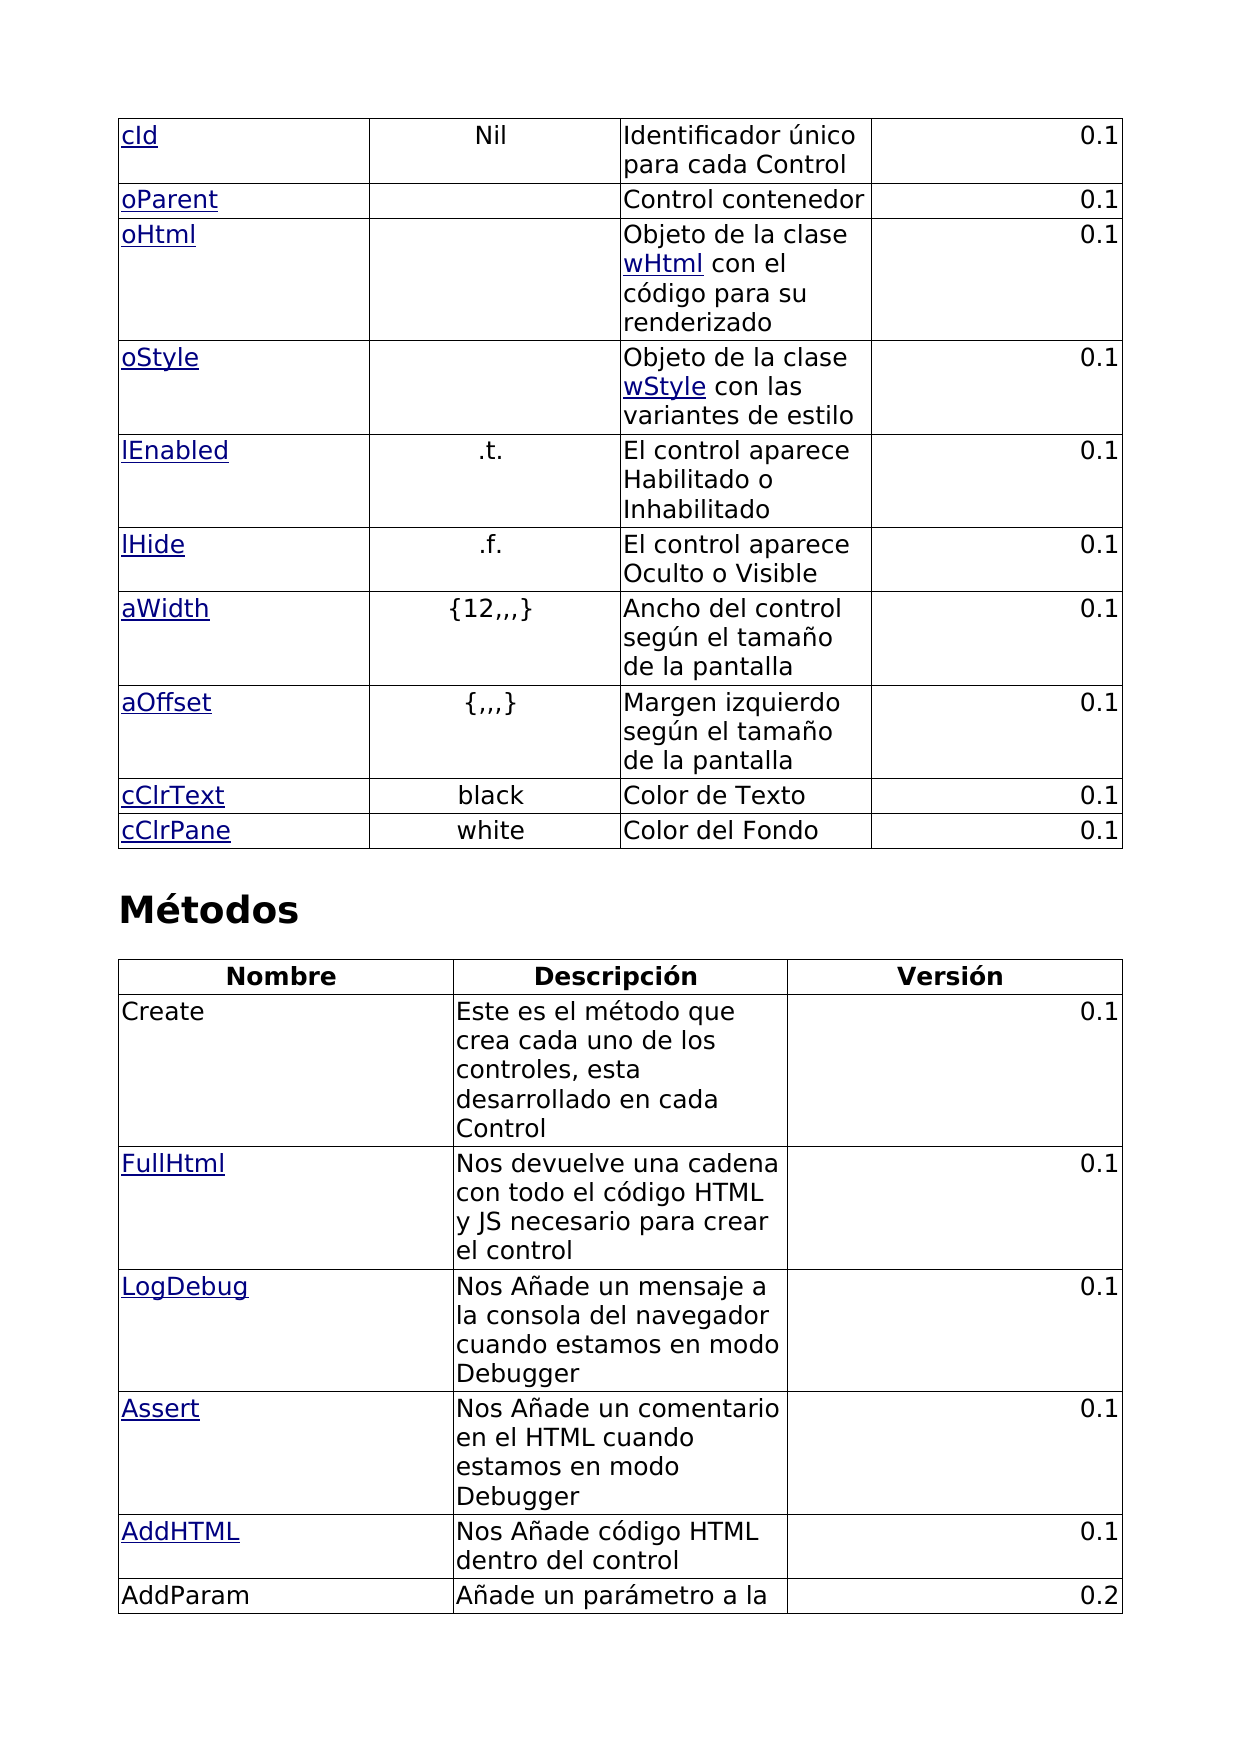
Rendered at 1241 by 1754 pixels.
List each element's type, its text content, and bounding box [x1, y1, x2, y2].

table_cell Margen izquierdo según el tamaño de la pantalla [621, 686, 871, 778]
table_cell aWidth [119, 592, 369, 685]
table_cell 0.1 [872, 119, 1122, 182]
table_cell Nos Añade un mensaje a la consola del navegador cuando estamos en modo Debugger [454, 1270, 787, 1391]
table_cell FullHtml [119, 1147, 453, 1269]
table_cell 0.1 [872, 686, 1122, 778]
table_header Nombre [119, 960, 453, 994]
table_cell 0.1 [788, 1392, 1122, 1514]
table_cell {,,,} [370, 686, 620, 778]
table_cell Nos Añade código HTML dentro del control [454, 1515, 787, 1578]
table_cell .f. [370, 528, 620, 591]
table_cell El control aparece Habilitado o Inhabilitado [621, 435, 871, 527]
table_cell 0.1 [872, 219, 1122, 340]
table_cell 0.1 [872, 592, 1122, 685]
table_cell AddHTML [119, 1515, 453, 1578]
table_cell Objeto de la clase wHtml con el código para su renderizado [621, 219, 871, 340]
table_cell 0.1 [788, 995, 1122, 1146]
table_cell Nos devuelve una cadena con todo el código HTML y JS necesario para crear el control [454, 1147, 787, 1269]
table_cell Nil [370, 119, 620, 182]
subtitle Métodos [118, 888, 1122, 932]
table_cell 0.1 [872, 341, 1122, 433]
table_cell lEnabled [119, 435, 369, 527]
table_cell .t. [370, 435, 620, 527]
table_cell 0.1 [872, 528, 1122, 591]
table_cell {12,,,} [370, 592, 620, 685]
table_cell lHide [119, 528, 369, 591]
table_cell Añade un parámetro a la [454, 1579, 787, 1613]
table_cell Objeto de la clase wStyle con las variantes de estilo [621, 341, 871, 433]
table_cell oHtml [119, 219, 369, 340]
table_header Versión [788, 960, 1122, 994]
table_cell Nos Añade un comentario en el HTML cuando estamos en modo Debugger [454, 1392, 787, 1514]
table_cell oStyle [119, 341, 369, 433]
table_cell [370, 184, 620, 217]
table_cell LogDebug [119, 1270, 453, 1391]
table_cell oParent [119, 184, 369, 217]
table_cell Color del Fondo [621, 814, 871, 848]
table_cell 0.1 [788, 1147, 1122, 1269]
table_cell 0.1 [872, 435, 1122, 527]
table_cell Control contenedor [621, 184, 871, 217]
table_cell Assert [119, 1392, 453, 1514]
table_cell 0.1 [872, 184, 1122, 217]
table_cell AddParam [119, 1579, 453, 1613]
table_cell 0.1 [872, 814, 1122, 848]
table_cell 0.1 [788, 1515, 1122, 1578]
table_cell aOffset [119, 686, 369, 778]
table_header Descripción [454, 960, 787, 994]
table_cell cClrPane [119, 814, 369, 848]
table_cell [370, 341, 620, 433]
table_cell Color de Texto [621, 779, 871, 813]
table_cell Ancho del control según el tamaño de la pantalla [621, 592, 871, 685]
table_cell Create [119, 995, 453, 1146]
table_cell 0.1 [788, 1270, 1122, 1391]
table_cell black [370, 779, 620, 813]
table_cell El control aparece Oculto o Visible [621, 528, 871, 591]
table_cell 0.1 [872, 779, 1122, 813]
table_cell Este es el método que crea cada uno de los controles, esta desarrollado en cada Control [454, 995, 787, 1146]
table_cell [370, 219, 620, 340]
table_cell cClrText [119, 779, 369, 813]
table_cell cId [119, 119, 369, 182]
table_cell 0.2 [788, 1579, 1122, 1613]
table_cell white [370, 814, 620, 848]
table_cell Identificador único para cada Control [621, 119, 871, 182]
